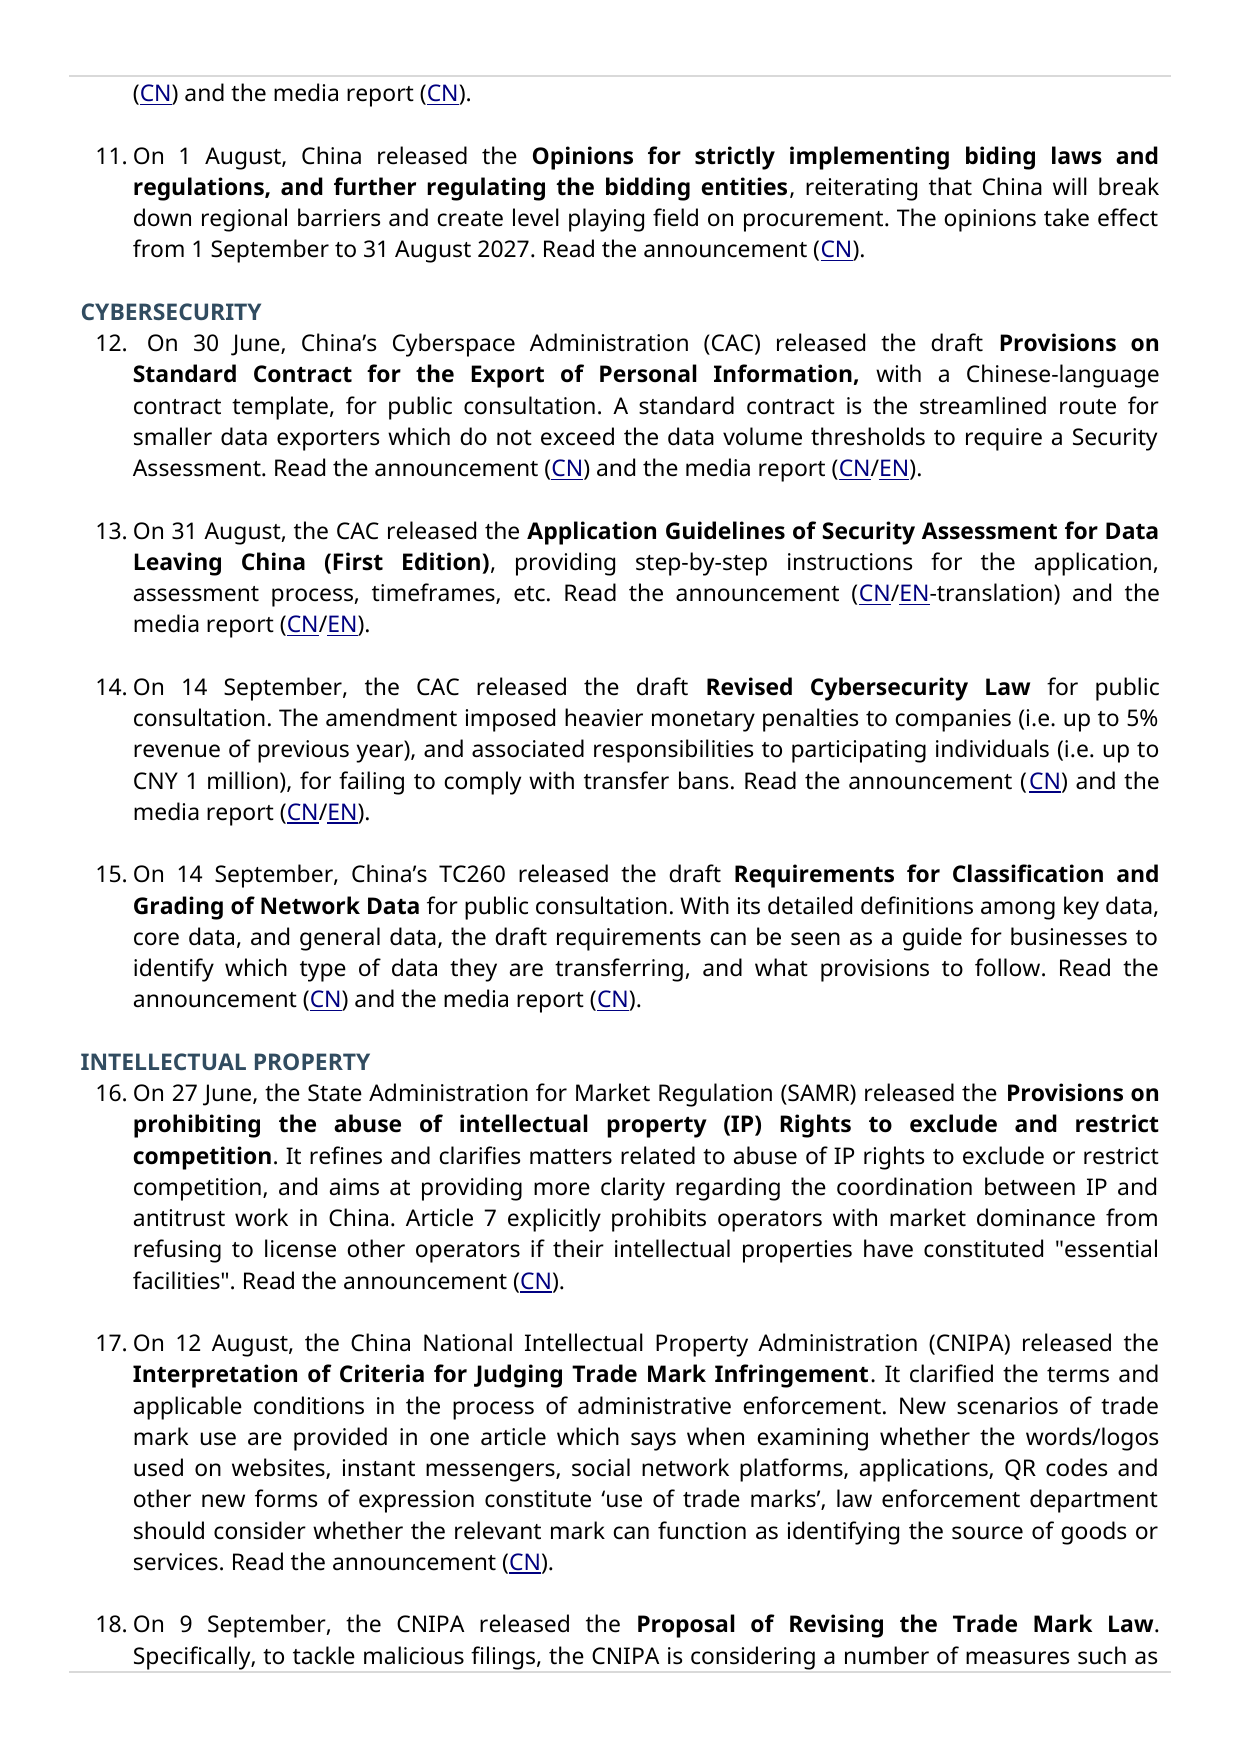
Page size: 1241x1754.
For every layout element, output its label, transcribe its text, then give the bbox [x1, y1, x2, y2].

table_cell (CN) and the media report (CN). On 1 August, China released the Opinions for strictly implementing biding laws and regulations, and further regulating the bidding entities, reiterating that China will break down regional barriers and create level playing field on procurement. The opinions take effect from 1 September to 31 August 2027. Read the announcement (CN). CYBERSECURITY On 30 June, China’s Cyberspace Administration (CAC) released the draft Provisions on Standard Contract for the Export of Personal Information, with a Chinese-language contract template, for public consultation. A standard contract is the streamlined route for smaller data exporters which do not exceed the data volume thresholds to require a Security Assessment. Read the announcement (CN) and the media report (CN/EN). On 31 August, the CAC released the Application Guidelines of Security Assessment for Data Leaving China (First Edition), providing step-by-step instructions for the application, assessment process, timeframes, etc. Read the announcement (CN/EN-translation) and the media report (CN/EN). On 14 September, the CAC released the draft Revised Cybersecurity Law for public consultation. The amendment imposed heavier monetary penalties to companies (i.e. up to 5% revenue of previous year), and associated responsibilities to participating individuals (i.e. up to CNY 1 million), for failing to comply with transfer bans. Read the announcement (CN) and the media report (CN/EN). On 14 September, China’s TC260 released the draft Requirements for Classification and Grading of Network Data for public consultation. With its detailed definitions among key data, core data, and general data, the draft requirements can be seen as a guide for businesses to identify which type of data they are transferring, and what provisions to follow. Read the announcement (CN) and the media report (CN). INTELLECTUAL PROPERTY On 27 June, the State Administration for Market Regulation (SAMR) released the Provisions on prohibiting the abuse of intellectual property (IP) Rights to exclude and restrict competition. It refines and clarifies matters related to abuse of IP rights to exclude or restrict competition, and aims at providing more clarity regarding the coordination between IP and antitrust work in China. Article 7 explicitly prohibits operators with market dominance from refusing to license other operators if their intellectual properties have constituted "essential facilities". Read the announcement (CN). On 12 August, the China National Intellectual Property Administration (CNIPA) released the Interpretation of Criteria for Judging Trade Mark Infringement. It clarified the terms and applicable conditions in the process of administrative enforcement. New scenarios of trade mark use are provided in one article which says when examining whether the words/logos used on websites, instant messengers, social network platforms, applications, QR codes and other new forms of expression constitute ‘use of trade marks’, law enforcement department should consider whether the relevant mark can function as identifying the source of goods or services. Read the announcement (CN). On 9 September, the CNIPA released the Proposal of Revising the Trade Mark Law. Specifically, to tackle malicious filings, the CNIPA is considering a number of measures such as [69, 77, 1171, 1671]
